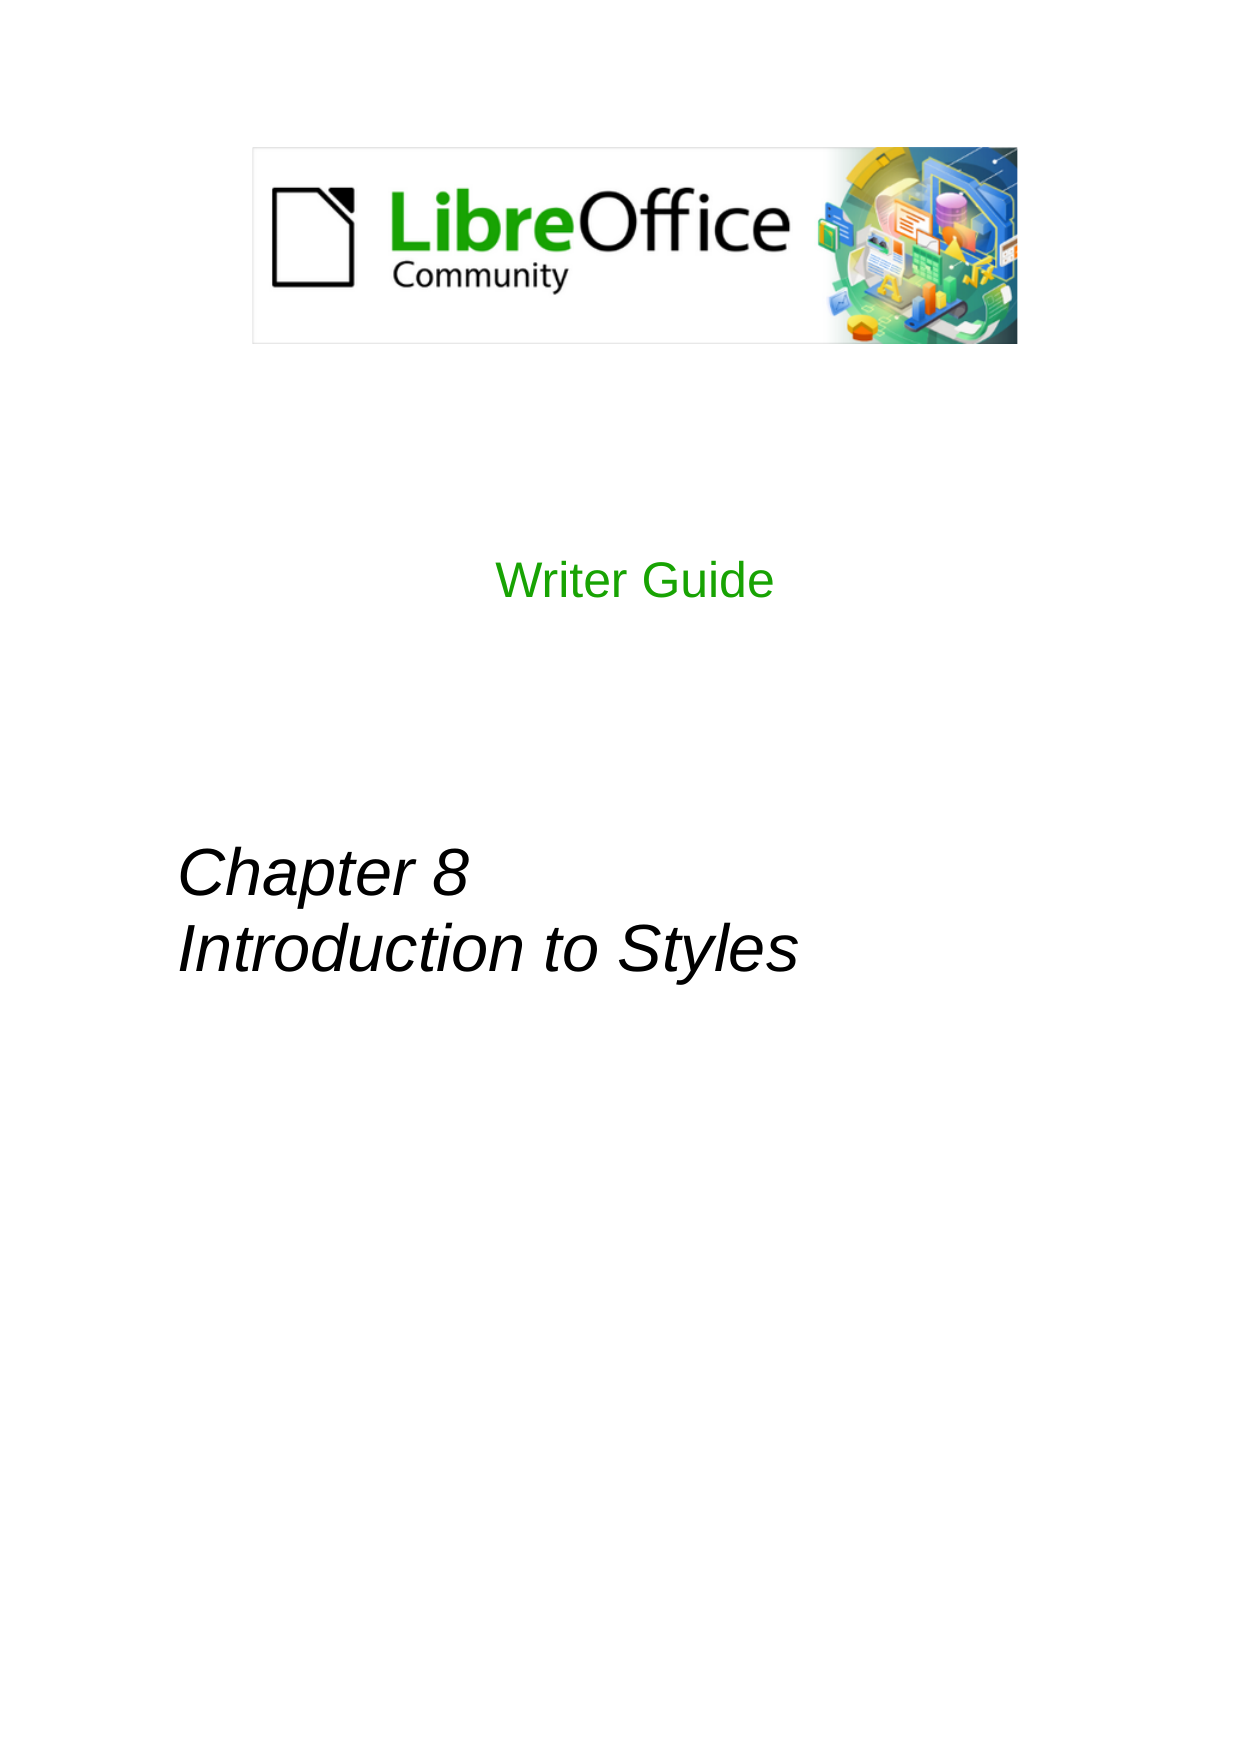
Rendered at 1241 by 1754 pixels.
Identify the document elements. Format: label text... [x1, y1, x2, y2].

text Writer Guide [177, 550, 1093, 608]
picture [252, 147, 1018, 344]
title Chapter 8 Introduction to Styles [177, 833, 1093, 986]
